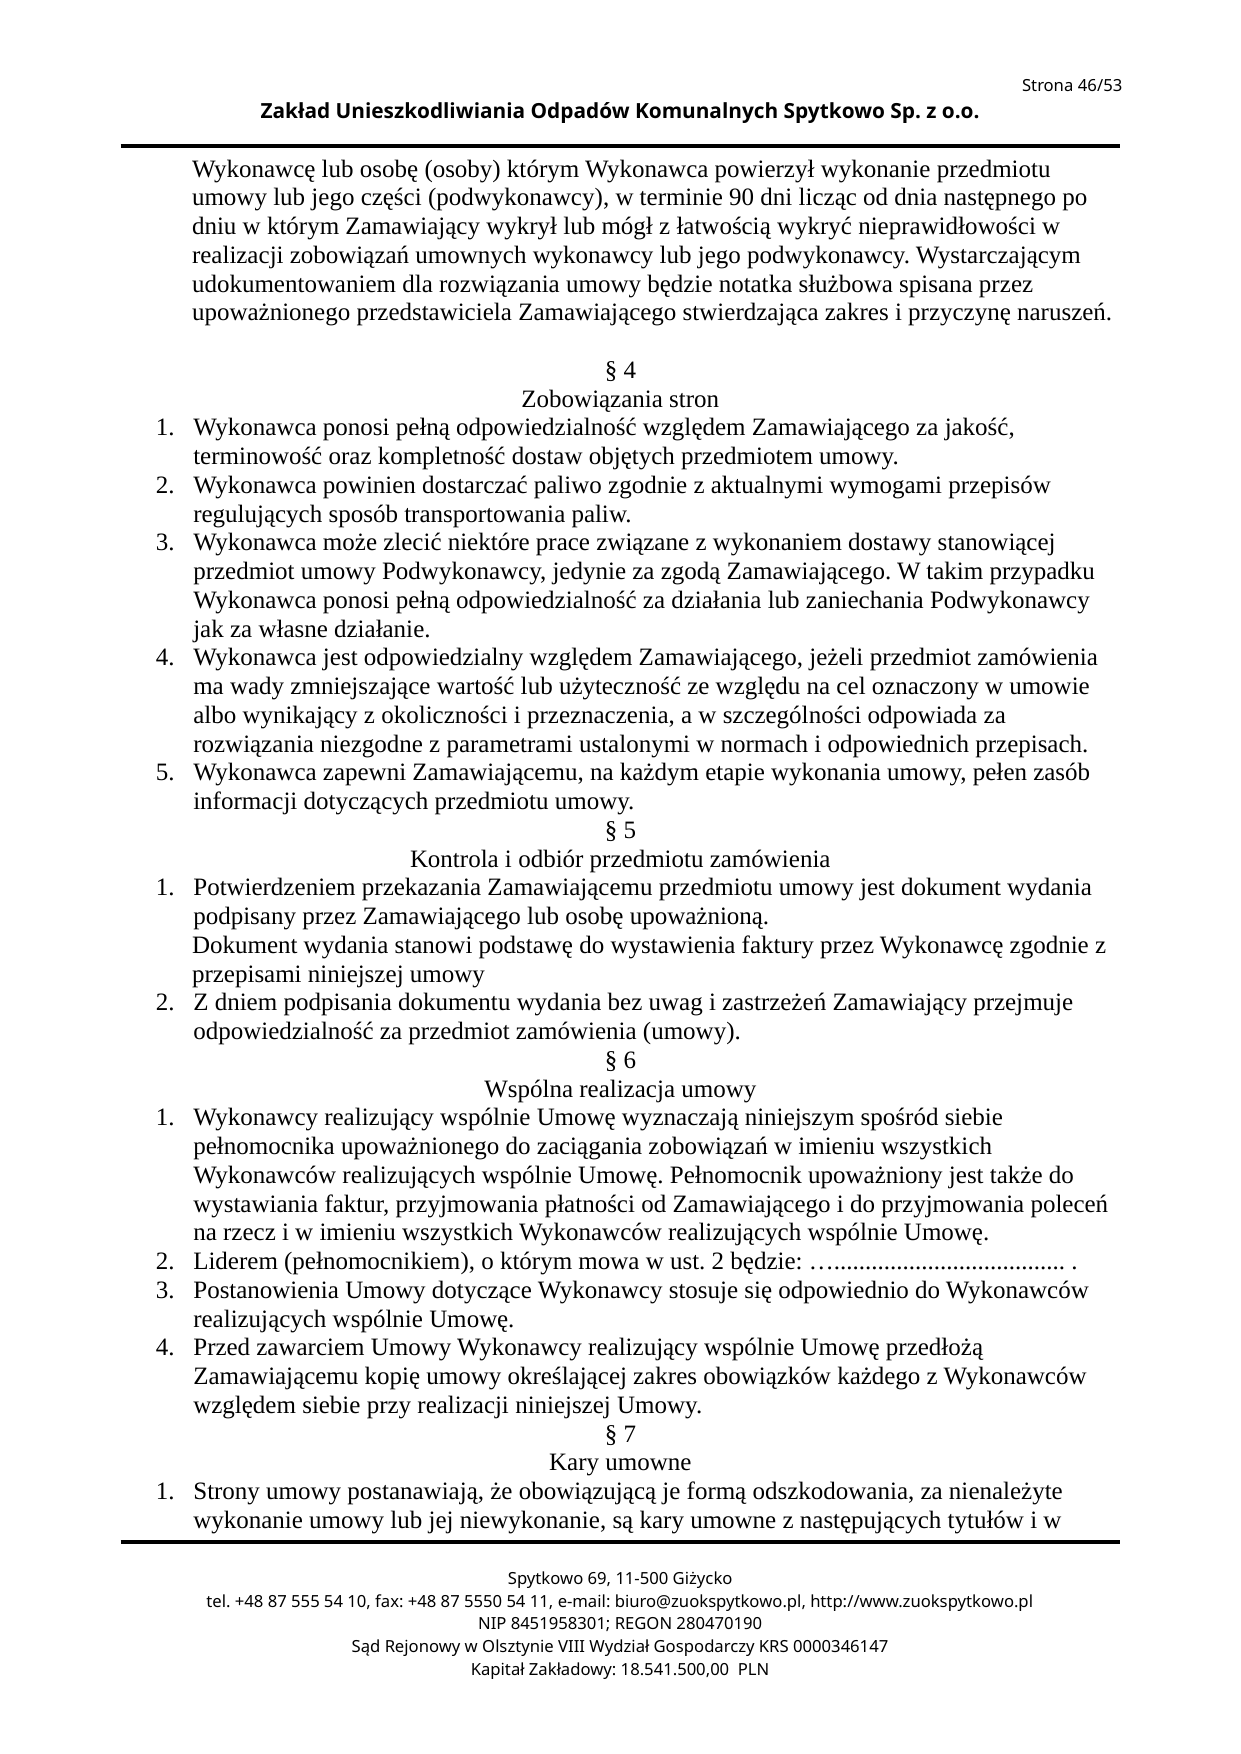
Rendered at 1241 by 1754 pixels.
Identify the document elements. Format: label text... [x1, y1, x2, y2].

text § 4 [118, 355, 1122, 384]
list Postanowienia Umowy dotyczące Wykonawcy stosuje się odpowiednio do Wykonawców realizujących wspólnie Umowę. [156, 1275, 1122, 1332]
list Wykonawcy realizujący wspólnie Umowę wyznaczają niniejszym spośród siebie pełnomocnika upoważnionego do zaciągania zobowiązań w imieniu wszystkich Wykonawców realizujących wspólnie Umowę. Pełnomocnik upoważniony jest także do wystawiania faktur, przyjmowania płatności od Zamawiającego i do przyjmowania poleceń na rzecz i w imieniu wszystkich Wykonawców realizujących wspólnie Umowę. [156, 1102, 1122, 1246]
text Wykonawcę lub osobę (osoby) którym Wykonawca powierzył wykonanie przedmiotu umowy lub jego części (podwykonawcy), w terminie 90 dni licząc od dnia następnego po dniu w którym Zamawiający wykrył lub mógł z łatwością wykryć nieprawidłowości w realizacji zobowiązań umownych wykonawcy lub jego podwykonawcy. Wystarczającym udokumentowaniem dla rozwiązania umowy będzie notatka służbowa spisana przez upoważnionego przedstawiciela Zamawiającego stwierdzająca zakres i przyczynę naruszeń. [192, 154, 1122, 326]
list Strony umowy postanawiają, że obowiązującą je formą odszkodowania, za nienależyte wykonanie umowy lub jej niewykonanie, są kary umowne z następujących tytułów i w [156, 1476, 1122, 1534]
list Wykonawca zapewni Zamawiającemu, na każdym etapie wykonania umowy, pełen zasób informacji dotyczących przedmiotu umowy. [156, 757, 1122, 815]
list Liderem (pełnomocnikiem), o którym mowa w ust. 2 będzie: …..................................... . [156, 1246, 1122, 1275]
text Kary umowne [118, 1447, 1122, 1476]
list Wykonawca ponosi pełną odpowiedzialność względem Zamawiającego za jakość, terminowość oraz kompletność dostaw objętych przedmiotem umowy. [156, 412, 1122, 470]
list Z dniem podpisania dokumentu wydania bez uwag i zastrzeżeń Zamawiający przejmuje odpowiedzialność za przedmiot zamówienia (umowy). [156, 987, 1122, 1045]
text Wspólna realizacja umowy [118, 1074, 1122, 1102]
list Potwierdzeniem przekazania Zamawiającemu przedmiotu umowy jest dokument wydania podpisany przez Zamawiającego lub osobę upoważnioną. [156, 872, 1122, 930]
list Wykonawca jest odpowiedzialny względem Zamawiającego, jeżeli przedmiot zamówienia ma wady zmniejszające wartość lub użyteczność ze względu na cel oznaczony w umowie albo wynikający z okoliczności i przeznaczenia, a w szczególności odpowiada za rozwiązania niezgodne z parametrami ustalonymi w normach i odpowiednich przepisach. [156, 642, 1122, 757]
text Zobowiązania stron [118, 384, 1122, 412]
list Przed zawarciem Umowy Wykonawcy realizujący wspólnie Umowę przedłożą Zamawiającemu kopię umowy określającej zakres obowiązków każdego z Wykonawców względem siebie przy realizacji niniejszej Umowy. [156, 1332, 1122, 1419]
text Dokument wydania stanowi podstawę do wystawienia faktury przez Wykonawcę zgodnie z przepisami niniejszej umowy [118, 930, 1122, 987]
list Wykonawca może zlecić niektóre prace związane z wykonaniem dostawy stanowiącej przedmiot umowy Podwykonawcy, jedynie za zgodą Zamawiającego. W takim przypadku Wykonawca ponosi pełną odpowiedzialność za działania lub zaniechania Podwykonawcy jak za własne działanie. [156, 527, 1122, 642]
list Wykonawca powinien dostarczać paliwo zgodnie z aktualnymi wymogami przepisów regulujących sposób transportowania paliw. [156, 470, 1122, 527]
text § 5 Kontrola i odbiór przedmiotu zamówienia [118, 815, 1122, 872]
text § 7 [118, 1419, 1122, 1447]
text § 6 [118, 1045, 1122, 1074]
